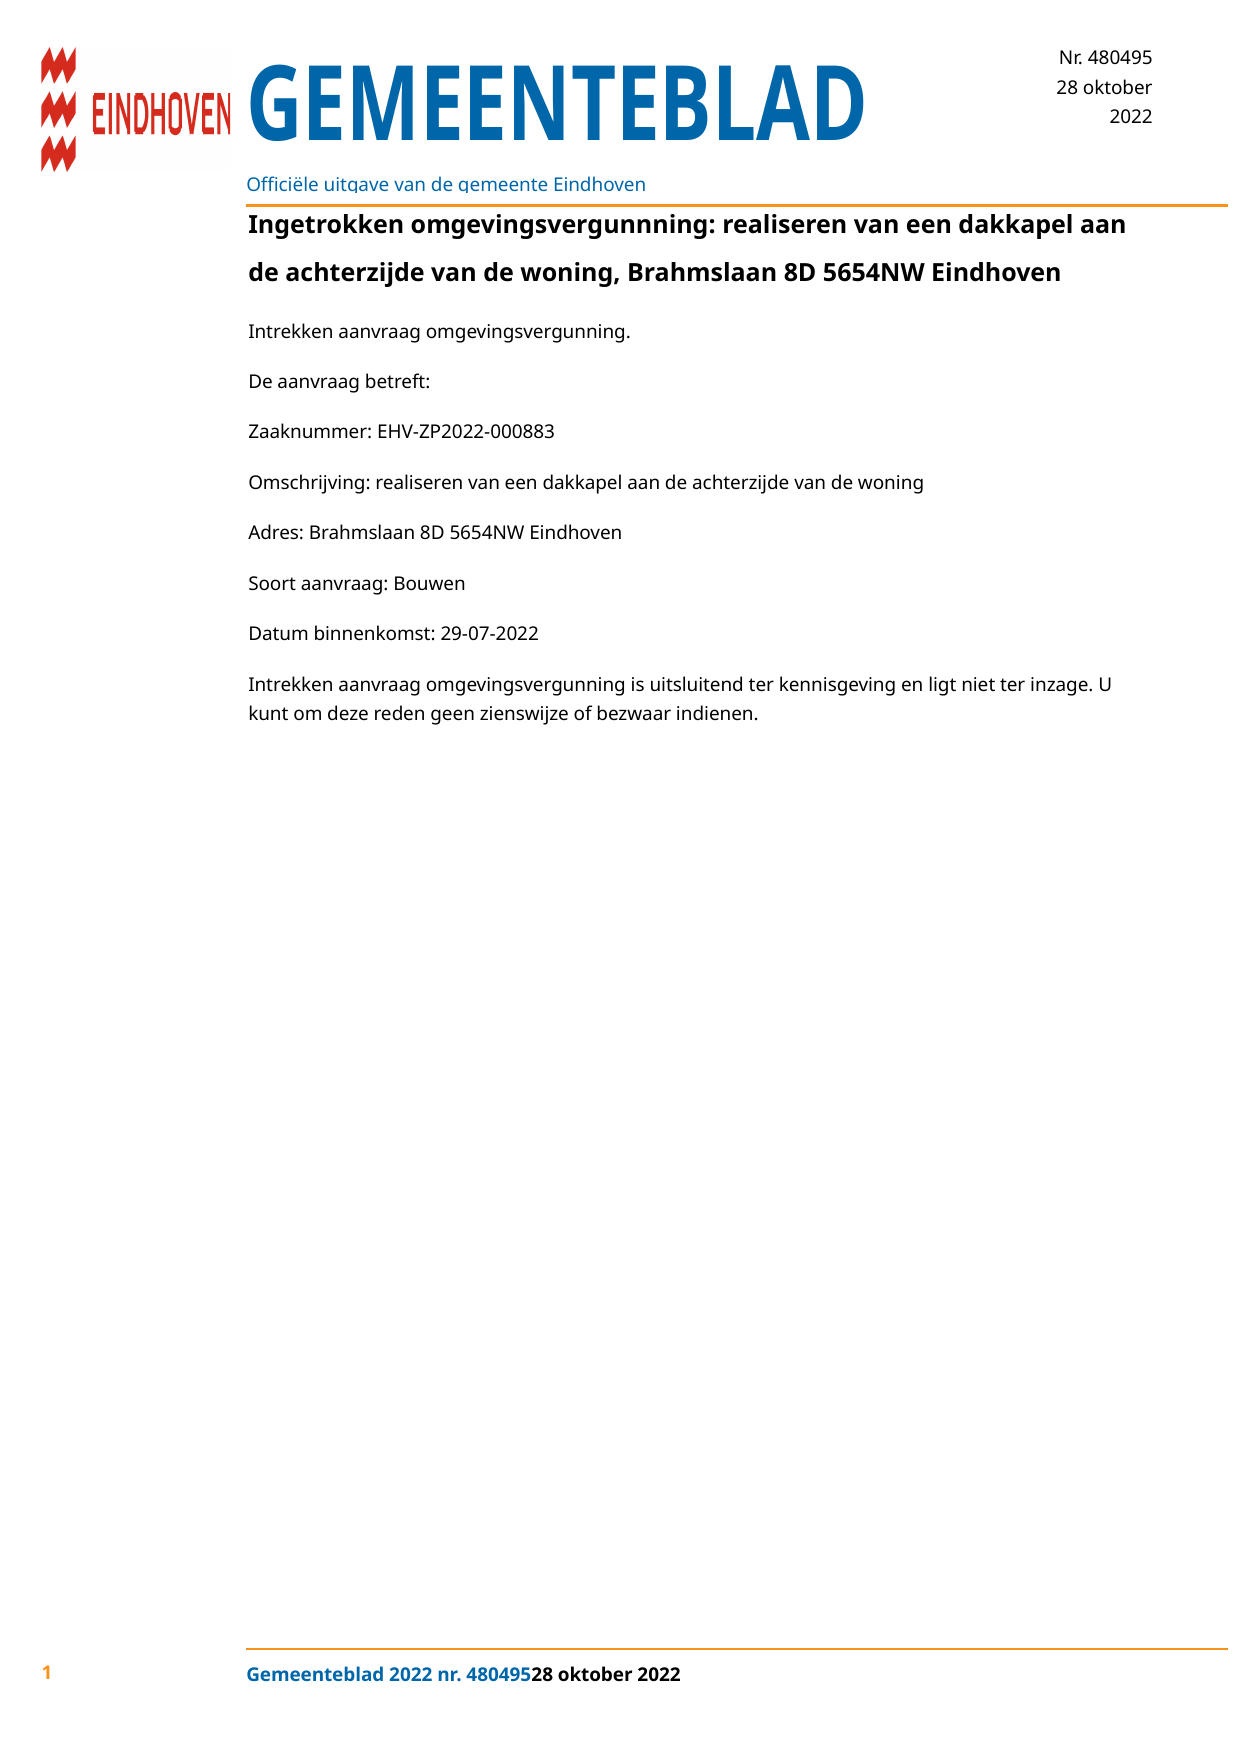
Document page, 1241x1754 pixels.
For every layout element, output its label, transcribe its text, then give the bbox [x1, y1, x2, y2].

text Soort aanvraag: Bouwen [248, 570, 1152, 596]
picture [41, 47, 231, 172]
text Adres: Brahmslaan 8D 5654NW Eindhoven [248, 519, 1152, 545]
text Zaaknummer: EHV-ZP2022-000883 [248, 419, 1152, 444]
text Intrekken aanvraag omgevingsvergunning is uitsluitend ter kennisgeving en ligt niet ter inzage. U kunt om deze reden geen zienswijze of bezwaar indienen. [248, 671, 1152, 726]
text Ingetrokken omgevingsvergunnning: realiseren van een dakkapel aan de achterzijde van de woning, Brahmslaan 8D 5654NW Eindhoven [248, 207, 1152, 288]
text De aanvraag betreft: [248, 368, 1152, 394]
text Omschrijving: realiseren van een dakkapel aan de achterzijde van de woning [248, 469, 1152, 495]
text Intrekken aanvraag omgevingsvergunning. [248, 318, 1152, 344]
text Datum binnenkomst: 29-07-2022 [248, 620, 1152, 646]
